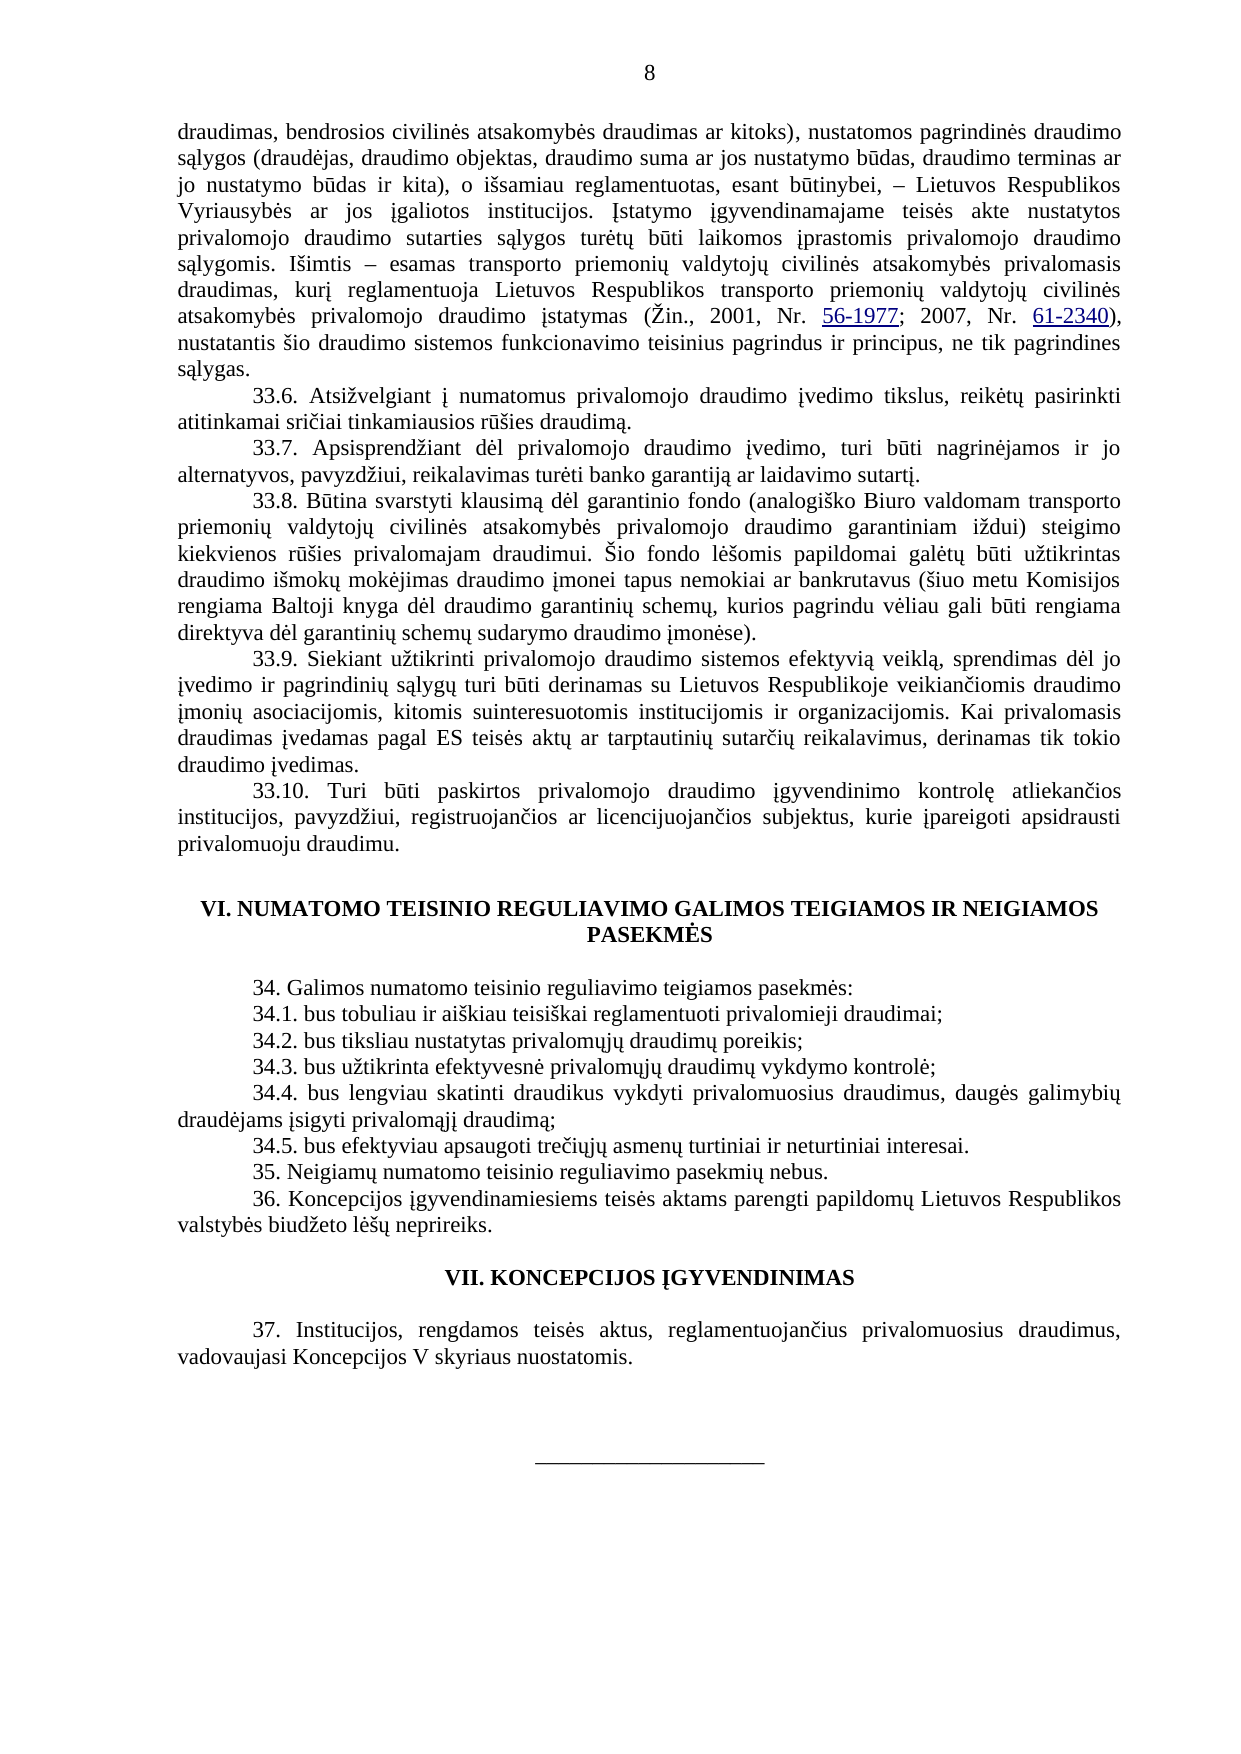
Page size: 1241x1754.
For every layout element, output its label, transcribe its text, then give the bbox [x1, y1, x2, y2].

text 34.3. bus užtikrinta efektyvesnė privalomųjų draudimų vykdymo kontrolė; [177, 1053, 1122, 1079]
text 33.9. Siekiant užtikrinti privalomojo draudimo sistemos efektyvią veiklą, sprendimas dėl jo įvedimo ir pagrindinių sąlygų turi būti derinamas su Lietuvos Respublikoje veikiančiomis draudimo įmonių asociacijomis, kitomis suinteresuotomis institucijomis ir organizacijomis. Kai privalomasis draudimas įvedamas pagal ES teisės aktų ar tarptautinių sutarčių reikalavimus, derinamas tik tokio draudimo įvedimas. [177, 645, 1122, 777]
text 36. Koncepcijos įgyvendinamiesiems teisės aktams parengti papildomų Lietuvos Respublikos valstybės biudžeto lėšų neprireiks. [177, 1185, 1122, 1237]
text 33.7. Apsisprendžiant dėl privalomojo draudimo įvedimo, turi būti nagrinėjamos ir jo alternatyvos, pavyzdžiui, reikalavimas turėti banko garantiją ar laidavimo sutartį. [177, 434, 1122, 487]
text VII. KONCEPCIJOS ĮGYVENDINIMAS [177, 1264, 1122, 1290]
text VI. NUMATOMO TEISINIO REGULIAVIMO GALIMOS TEIGIAMOS IR NEIGIAMOS PASEKMĖS [177, 895, 1122, 948]
text 35. Neigiamų numatomo teisinio reguliavimo pasekmių nebus. [177, 1158, 1122, 1185]
text 34.5. bus efektyviau apsaugoti trečiųjų asmenų turtiniai ir neturtiniai interesai. [177, 1132, 1122, 1158]
text 37. Institucijos, rengdamos teisės aktus, reglamentuojančius privalomuosius draudimus, vadovaujasi Koncepcijos V skyriaus nuostatomis. [177, 1317, 1122, 1369]
text 34.1. bus tobuliau ir aiškiau teisiškai reglamentuoti privalomieji draudimai; [177, 1000, 1122, 1027]
text 34.2. bus tiksliau nustatytas privalomųjų draudimų poreikis; [177, 1027, 1122, 1053]
text 33.10. Turi būti paskirtos privalomojo draudimo įgyvendinimo kontrolę atliekančios institucijos, pavyzdžiui, registruojančios ar licencijuojančios subjektus, kurie įpareigoti apsidrausti privalomuoju draudimu. [177, 777, 1122, 856]
text 33.6. Atsižvelgiant į numatomus privalomojo draudimo įvedimo tikslus, reikėtų pasirinkti atitinkamai sričiai tinkamiausios rūšies draudimą. [177, 382, 1122, 434]
text 34.4. bus lengviau skatinti draudikus vykdyti privalomuosius draudimus, daugės galimybių draudėjams įsigyti privalomąjį draudimą; [177, 1079, 1122, 1132]
text draudimas, bendrosios civilinės atsakomybės draudimas ar kitoks), nustatomos pagrindinės draudimo sąlygos (draudėjas, draudimo objektas, draudimo suma ar jos nustatymo būdas, draudimo terminas ar jo nustatymo būdas ir kita), o išsamiau reglamentuotas, esant būtinybei, – Lietuvos Respublikos Vyriausybės ar jos įgaliotos institucijos. Įstatymo įgyvendinamajame teisės akte nustatytos privalomojo draudimo sutarties sąlygos turėtų būti laikomos įprastomis privalomojo draudimo sąlygomis. Išimtis – esamas transporto priemonių valdytojų civilinės atsakomybės privalomasis draudimas, kurį reglamentuoja Lietuvos Respublikos transporto priemonių valdytojų civilinės atsakomybės privalomojo draudimo įstatymas (Žin., 2001, Nr. 56-1977; 2007, Nr. 61-2340), nustatantis šio draudimo sistemos funkcionavimo teisinius pagrindus ir principus, ne tik pagrindines sąlygas. [177, 118, 1122, 382]
text 34. Galimos numatomo teisinio reguliavimo teigiamos pasekmės: [177, 974, 1122, 1000]
text –––––––––––––––––––– [177, 1448, 1122, 1475]
text 33.8. Būtina svarstyti klausimą dėl garantinio fondo (analogiško Biuro valdomam transporto priemonių valdytojų civilinės atsakomybės privalomojo draudimo garantiniam iždui) steigimo kiekvienos rūšies privalomajam draudimui. Šio fondo lėšomis papildomai galėtų būti užtikrintas draudimo išmokų mokėjimas draudimo įmonei tapus nemokiai ar bankrutavus (šiuo metu Komisijos rengiama Baltoji knyga dėl draudimo garantinių schemų, kurios pagrindu vėliau gali būti rengiama direktyva dėl garantinių schemų sudarymo draudimo įmonėse). [177, 487, 1122, 645]
